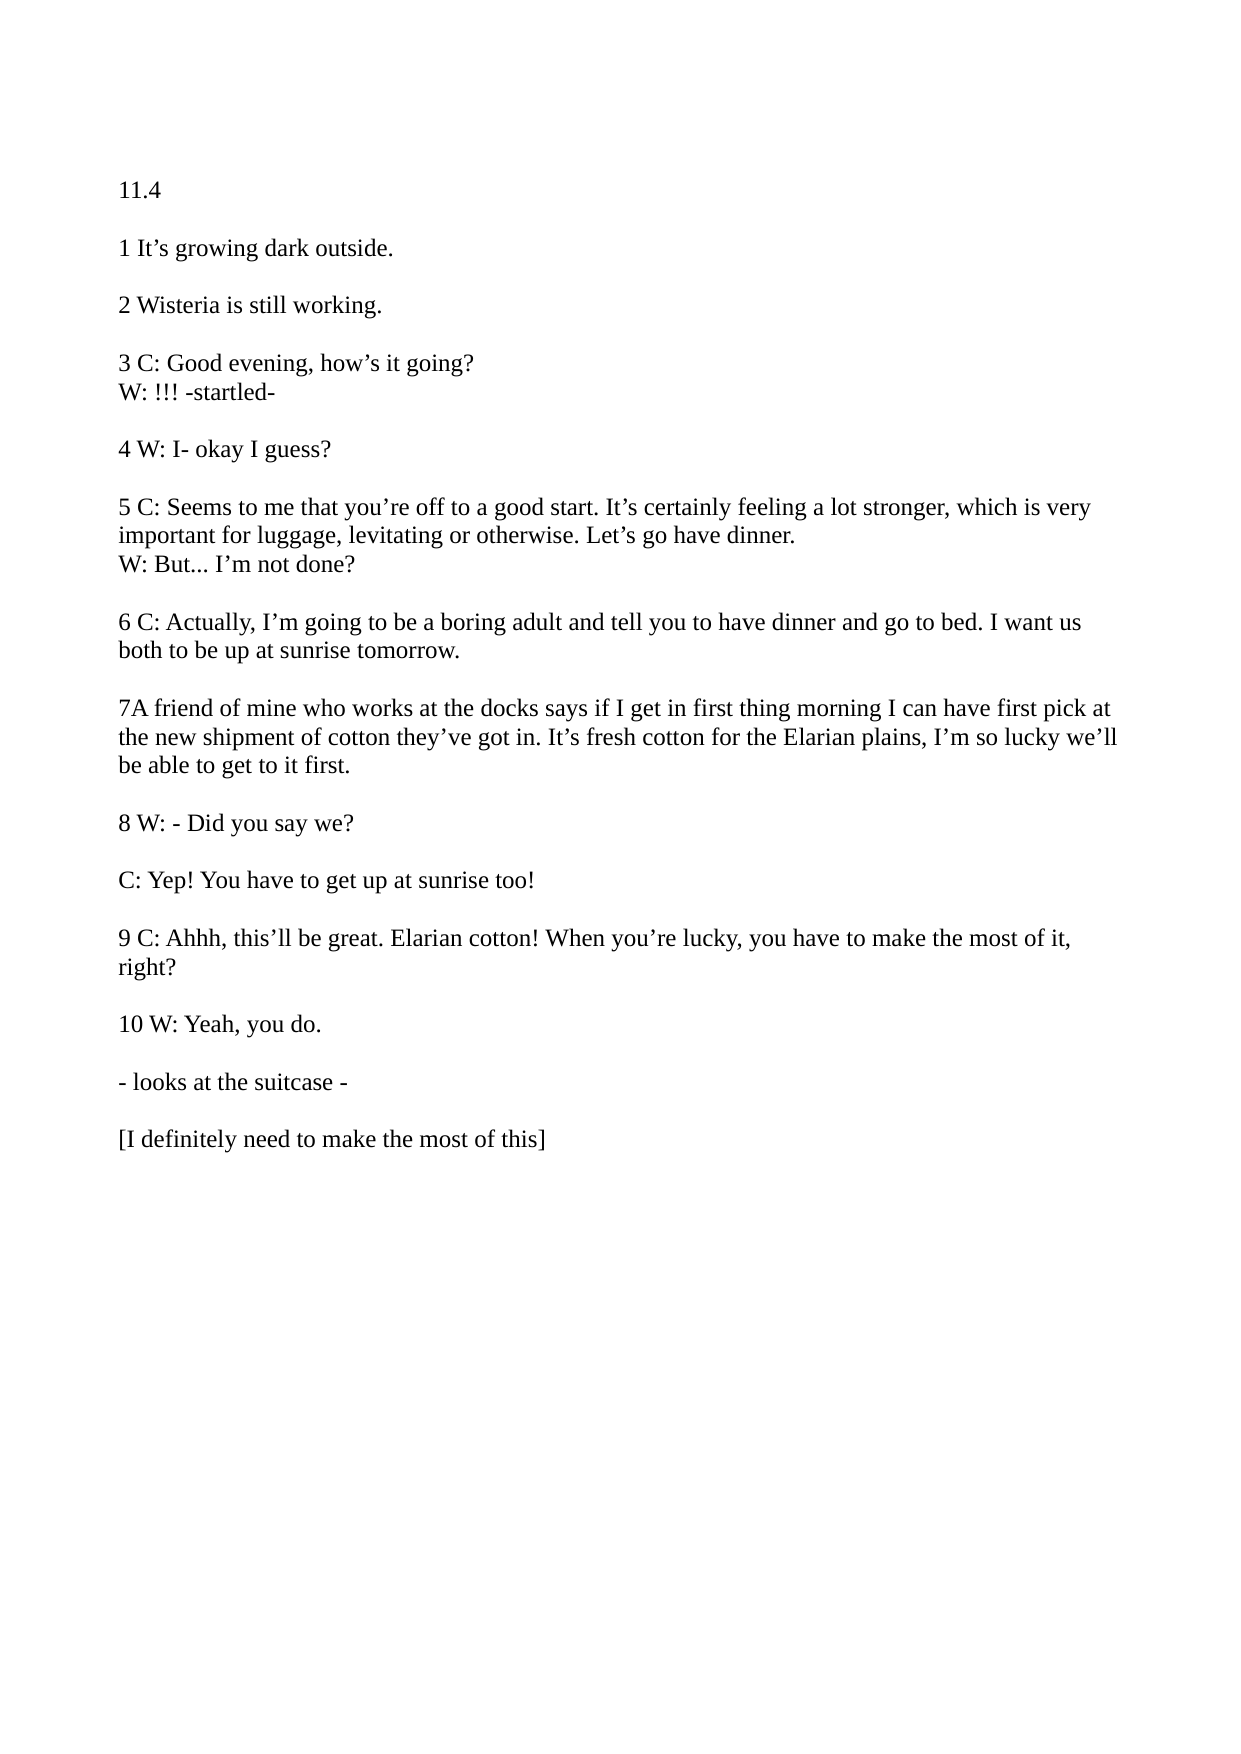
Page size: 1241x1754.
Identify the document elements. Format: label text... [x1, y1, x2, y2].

text [I definitely need to make the most of this] [118, 1124, 1122, 1153]
text 6 C: Actually, I’m going to be a boring adult and tell you to have dinner and go to bed. I want us both to be up at sunrise tomorrow. [118, 607, 1122, 664]
text 9 C: Ahhh, this’ll be great. Elarian cotton! When you’re lucky, you have to make the most of it, right? [118, 923, 1122, 981]
text 3 C: Good evening, how’s it going? W: !!! -startled- [118, 348, 1122, 406]
text 11.4 [118, 176, 1122, 204]
text - looks at the suitcase - [118, 1067, 1122, 1096]
text 7A friend of mine who works at the docks says if I get in first thing morning I can have first pick at the new shipment of cotton they’ve got in. It’s fresh cotton for the Elarian plains, I’m so lucky we’ll be able to get to it first. [118, 693, 1122, 779]
text 5 C: Seems to me that you’re off to a good start. It’s certainly feeling a lot stronger, which is very important for luggage, levitating or otherwise. Let’s go have dinner. [118, 492, 1122, 549]
text 10 W: Yeah, you do. [118, 1009, 1122, 1038]
text 4 W: I- okay I guess? [118, 434, 1122, 463]
text C: Yep! You have to get up at sunrise too! [118, 866, 1122, 894]
text 2 Wisteria is still working. [118, 291, 1122, 319]
text 1 It’s growing dark outside. [118, 233, 1122, 262]
text W: But... I’m not done? [118, 549, 1122, 578]
text 8 W: - Did you say we? [118, 808, 1122, 837]
